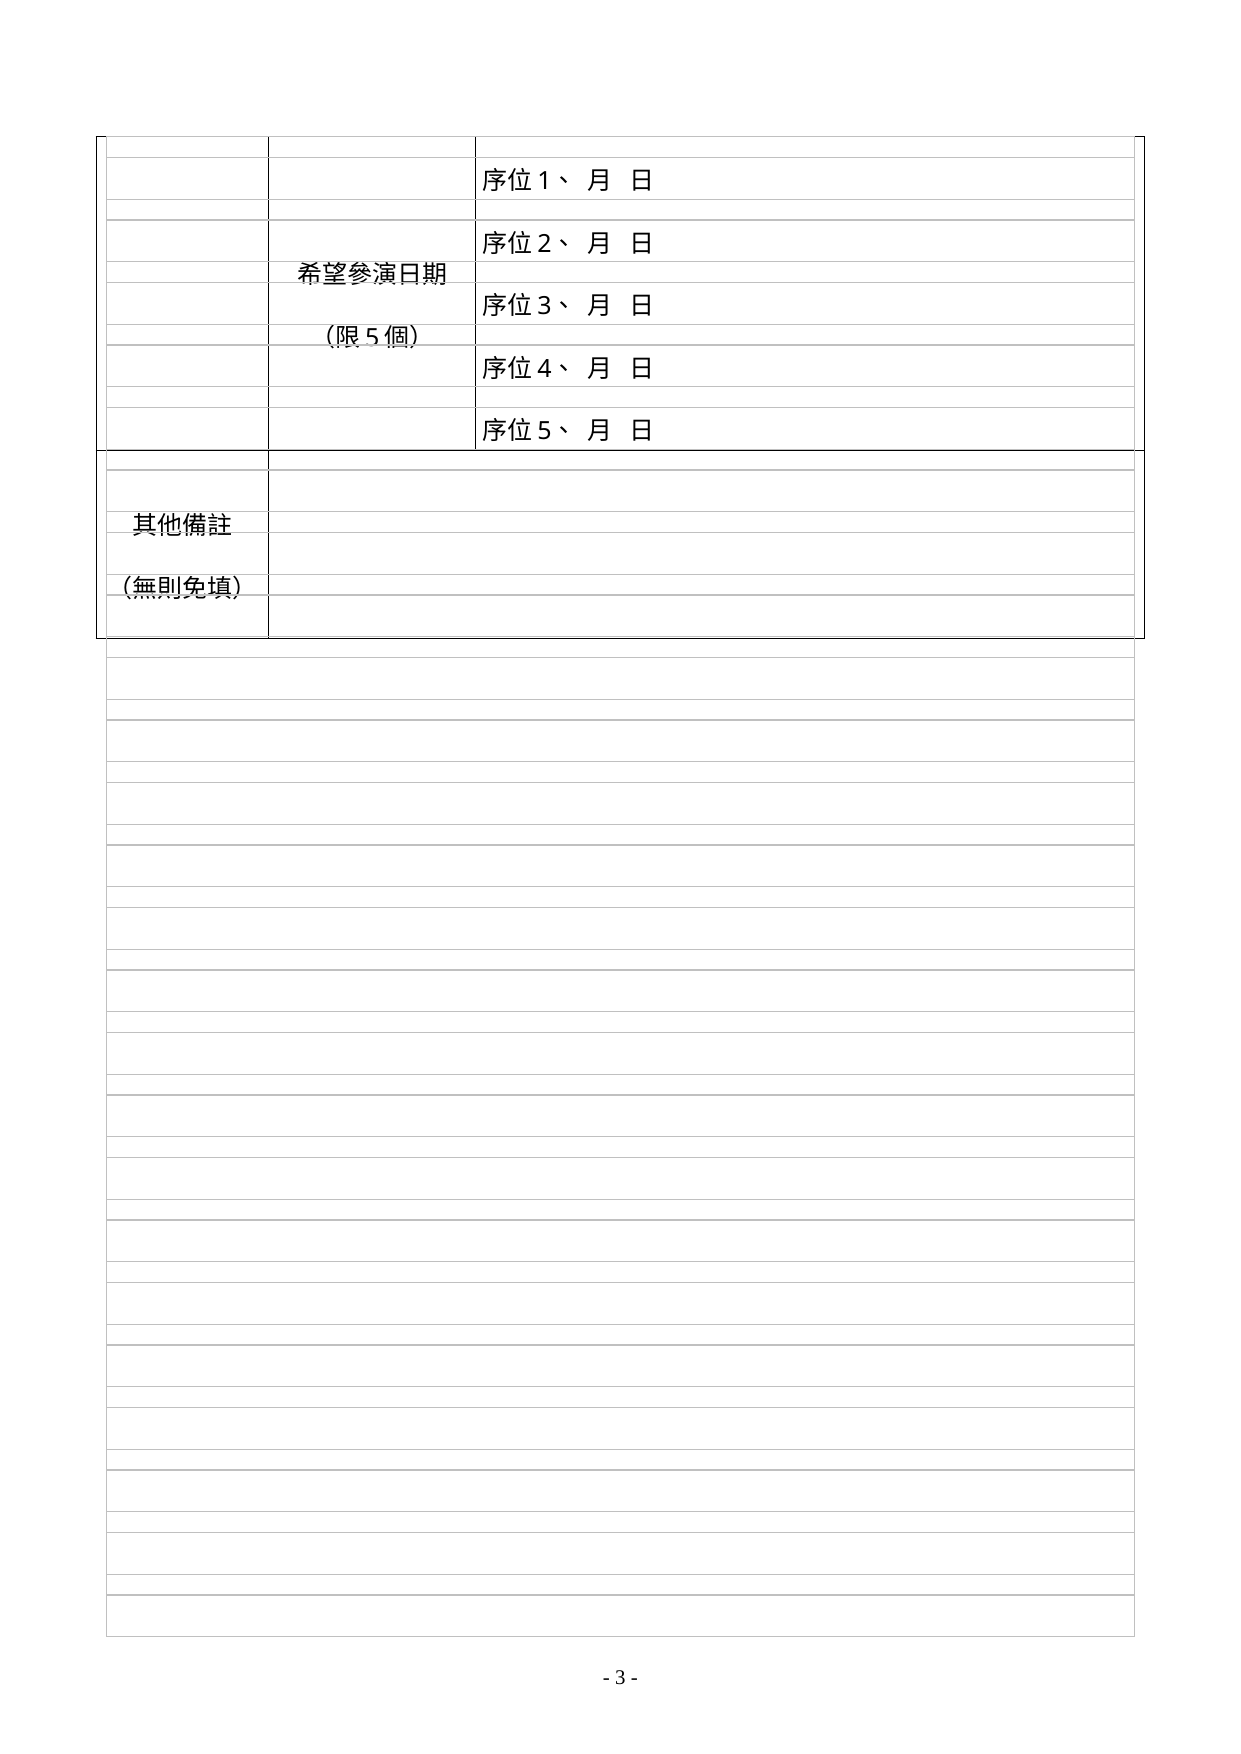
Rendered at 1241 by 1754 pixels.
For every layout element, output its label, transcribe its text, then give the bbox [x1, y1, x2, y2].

table_cell [269, 512, 1134, 532]
table_cell [476, 200, 1134, 219]
table_header 參演時間 調查 [107, 387, 268, 407]
table_cell [476, 262, 1134, 282]
table_cell 希望參演日期 （限5個） [432, 262, 475, 282]
table_cell 希望參演日期 （限5個） [269, 325, 331, 344]
table_cell [1135, 137, 1144, 450]
table_header 參演時間 調查 [107, 346, 268, 386]
table_header 參演時間 調查 [107, 283, 268, 324]
table_cell 其他備註 （無則免填） [107, 512, 268, 532]
table_cell [269, 533, 1134, 574]
table_header 參演時間 調查 [107, 408, 268, 449]
table_cell 希望參演日期 （限5個） [269, 158, 475, 199]
table_cell 其他備註 （無則免填） [107, 596, 268, 636]
table_cell 其他備註 （無則免填） [107, 471, 268, 511]
table_cell [269, 451, 1134, 469]
table_cell 希望參演日期 （限5個） [305, 262, 426, 282]
table_cell 希望參演日期 （限5個） [390, 325, 415, 344]
table_cell 希望參演日期 （限5個） [269, 200, 475, 219]
table_cell 希望參演日期 （限5個） [269, 387, 475, 407]
table_cell 希望參演日期 （限5個） [269, 262, 315, 282]
table_cell 希望參演日期 （限5個） [269, 283, 475, 324]
table_cell 其他備註 （無則免填） [107, 451, 268, 469]
table_header 參演時間 調查 [97, 137, 106, 450]
table_cell 希望參演日期 （限5個） [329, 325, 390, 344]
table_cell [269, 471, 1134, 511]
table_cell [476, 387, 1134, 407]
table_cell 希望參演日期 （限5個） [412, 325, 475, 344]
table_cell 序位4、 月 日 [476, 346, 1134, 386]
table_cell 希望參演日期 （限5個） [269, 346, 475, 386]
table_cell 序位2、 月 日 [476, 221, 1134, 261]
table_header 參演時間 調查 [107, 137, 268, 157]
table_header 參演時間 調查 [107, 262, 268, 282]
table_cell [476, 137, 1134, 157]
table_cell 其他備註 （無則免填） [107, 533, 268, 574]
table_cell 希望參演日期 （限5個） [269, 221, 475, 261]
table_header 參演時間 調查 [107, 158, 268, 199]
table_cell [269, 575, 1134, 594]
table_cell 其他備註 （無則免填） [97, 451, 106, 638]
table_cell 序位3、 月 日 [476, 283, 1134, 324]
table_cell 希望參演日期 （限5個） [269, 408, 475, 449]
table_header 參演時間 調查 [107, 200, 268, 219]
table_cell 其他備註 （無則免填） [107, 575, 268, 594]
table_cell [269, 596, 1134, 636]
table_cell 序位1、 月 日 [476, 158, 1134, 199]
table_cell [1135, 451, 1144, 638]
table_cell 序位5、 月 日 [476, 408, 1134, 449]
table_header 參演時間 調查 [107, 325, 268, 344]
table_header 參演時間 調查 [107, 221, 268, 261]
table_cell [476, 325, 1134, 344]
table_cell 希望參演日期 （限5個） [269, 137, 475, 157]
